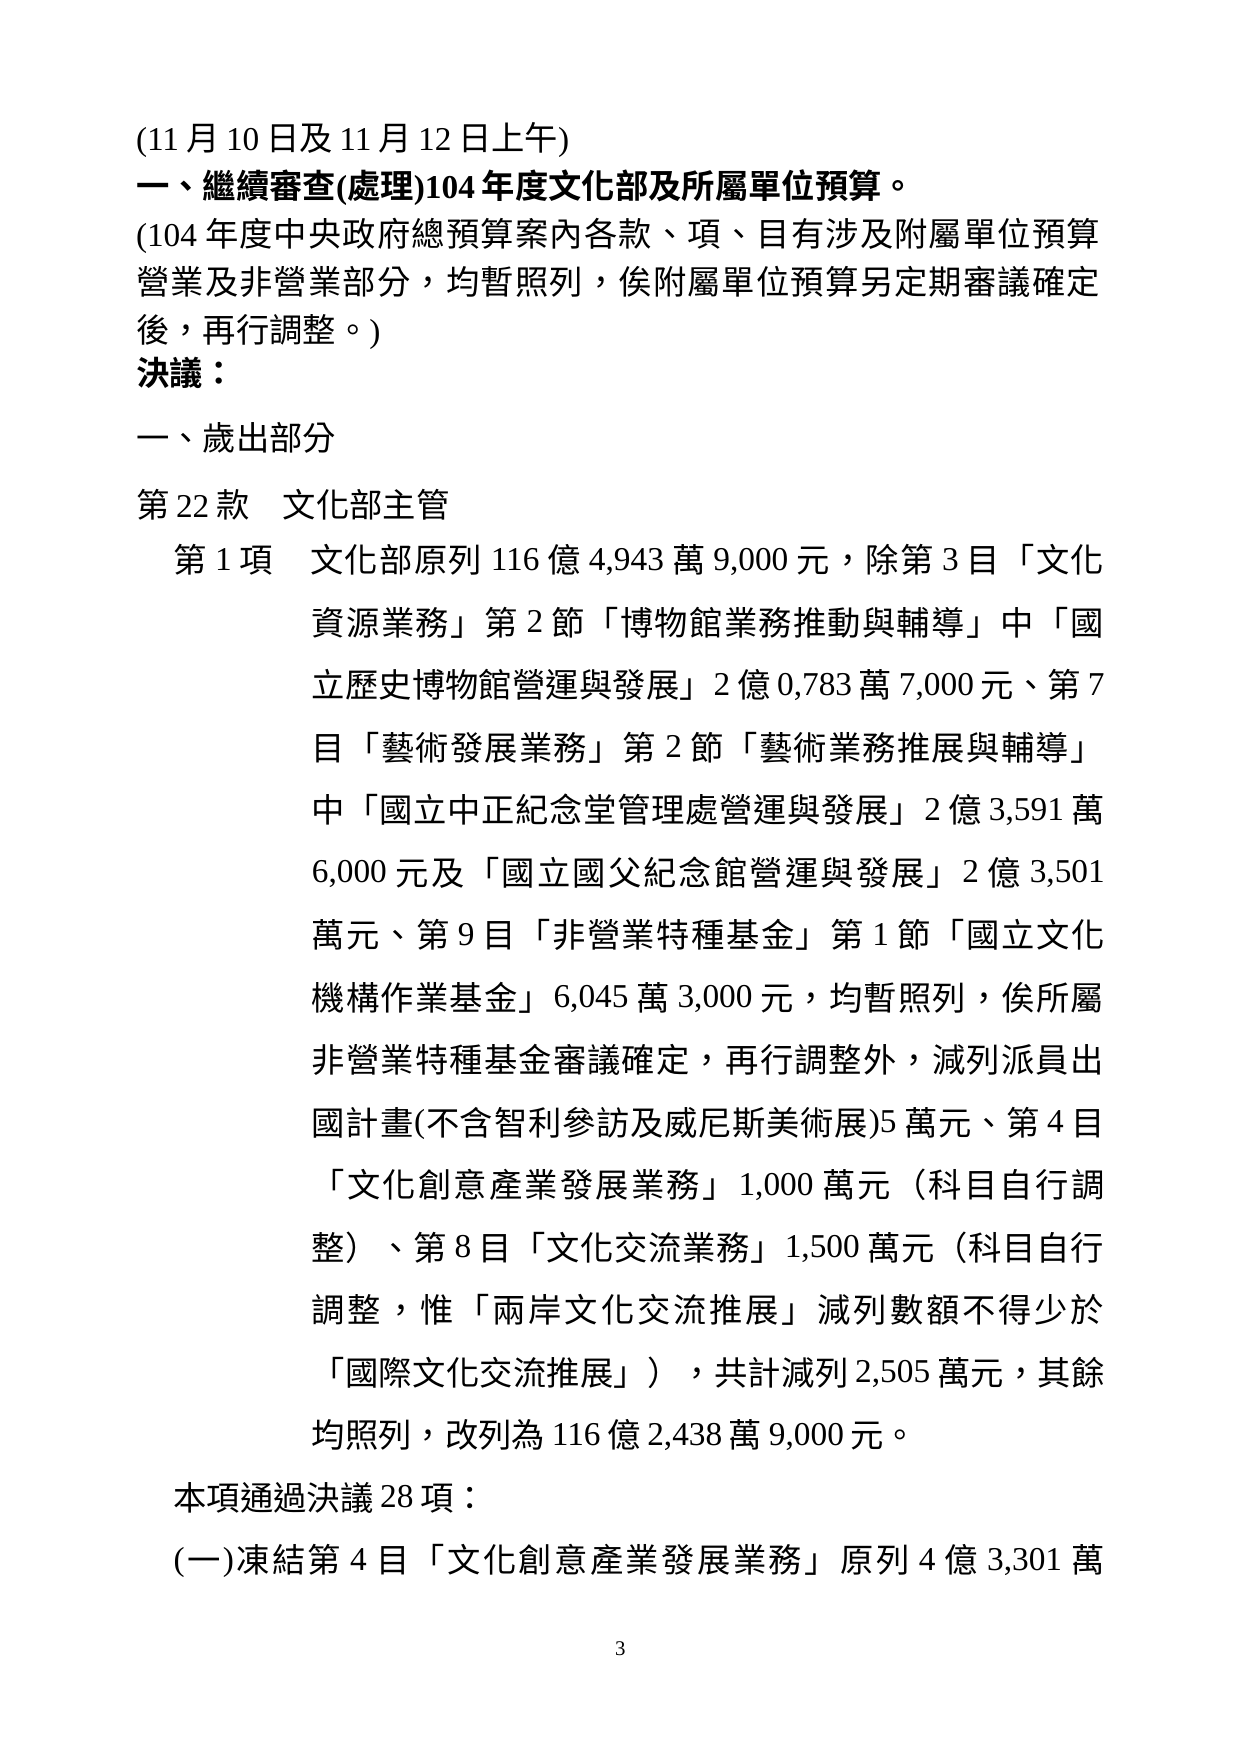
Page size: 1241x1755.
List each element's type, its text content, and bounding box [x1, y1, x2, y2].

text (一)凍結第4目「文化創意產業發展業務」原列4億3,301萬 [173, 1527, 1104, 1589]
text 一、歲出部分 [136, 412, 1104, 460]
text (11月10日及11月12日上午) [136, 112, 1104, 160]
text 第1項 文化部原列116億4,943萬9,000元，除第3目「文化資源業務」第2節「博物館業務推動與輔導」中「國立歷史博物館營運與發展」2億0,783萬7,000元、第7目「藝術發展業務」第2節「藝術業務推展與輔導」中「國立中正紀念堂管理處營運與發展」2億3,591萬6,000元及「國立國父紀念館營運與發展」2億3,501萬元、第9目「非營業特種基金」第1節「國立文化機構作業基金」6,045萬3,000元，均暫照列，俟所屬非營業特種基金審議確定，再行調整外，減列派員出國計畫(不含智利參訪及威尼斯美術展)5萬元、第4目「文化創意產業發展業務」1,000萬元（科目自行調整）、第8目「文化交流業務」1,500萬元（科目自行調整，惟「兩岸文化交流推展」減列數額不得少於「國際文化交流推展」），共計減列2,505萬元，其餘均照列，改列為116億2,438萬9,000元。 [173, 527, 1104, 1464]
text 本項通過決議28項： [173, 1464, 1104, 1527]
text 決議： [136, 352, 1104, 393]
text (104年度中央政府總預算案內各款、項、目有涉及附屬單位預算營業及非營業部分，均暫照列，俟附屬單位預算另定期審議確定後，再行調整。) [136, 208, 1102, 352]
text 第22款 文化部主管 [136, 479, 1104, 527]
text 一、繼續審查(處理)104年度文化部及所屬單位預算。 [136, 160, 1104, 208]
